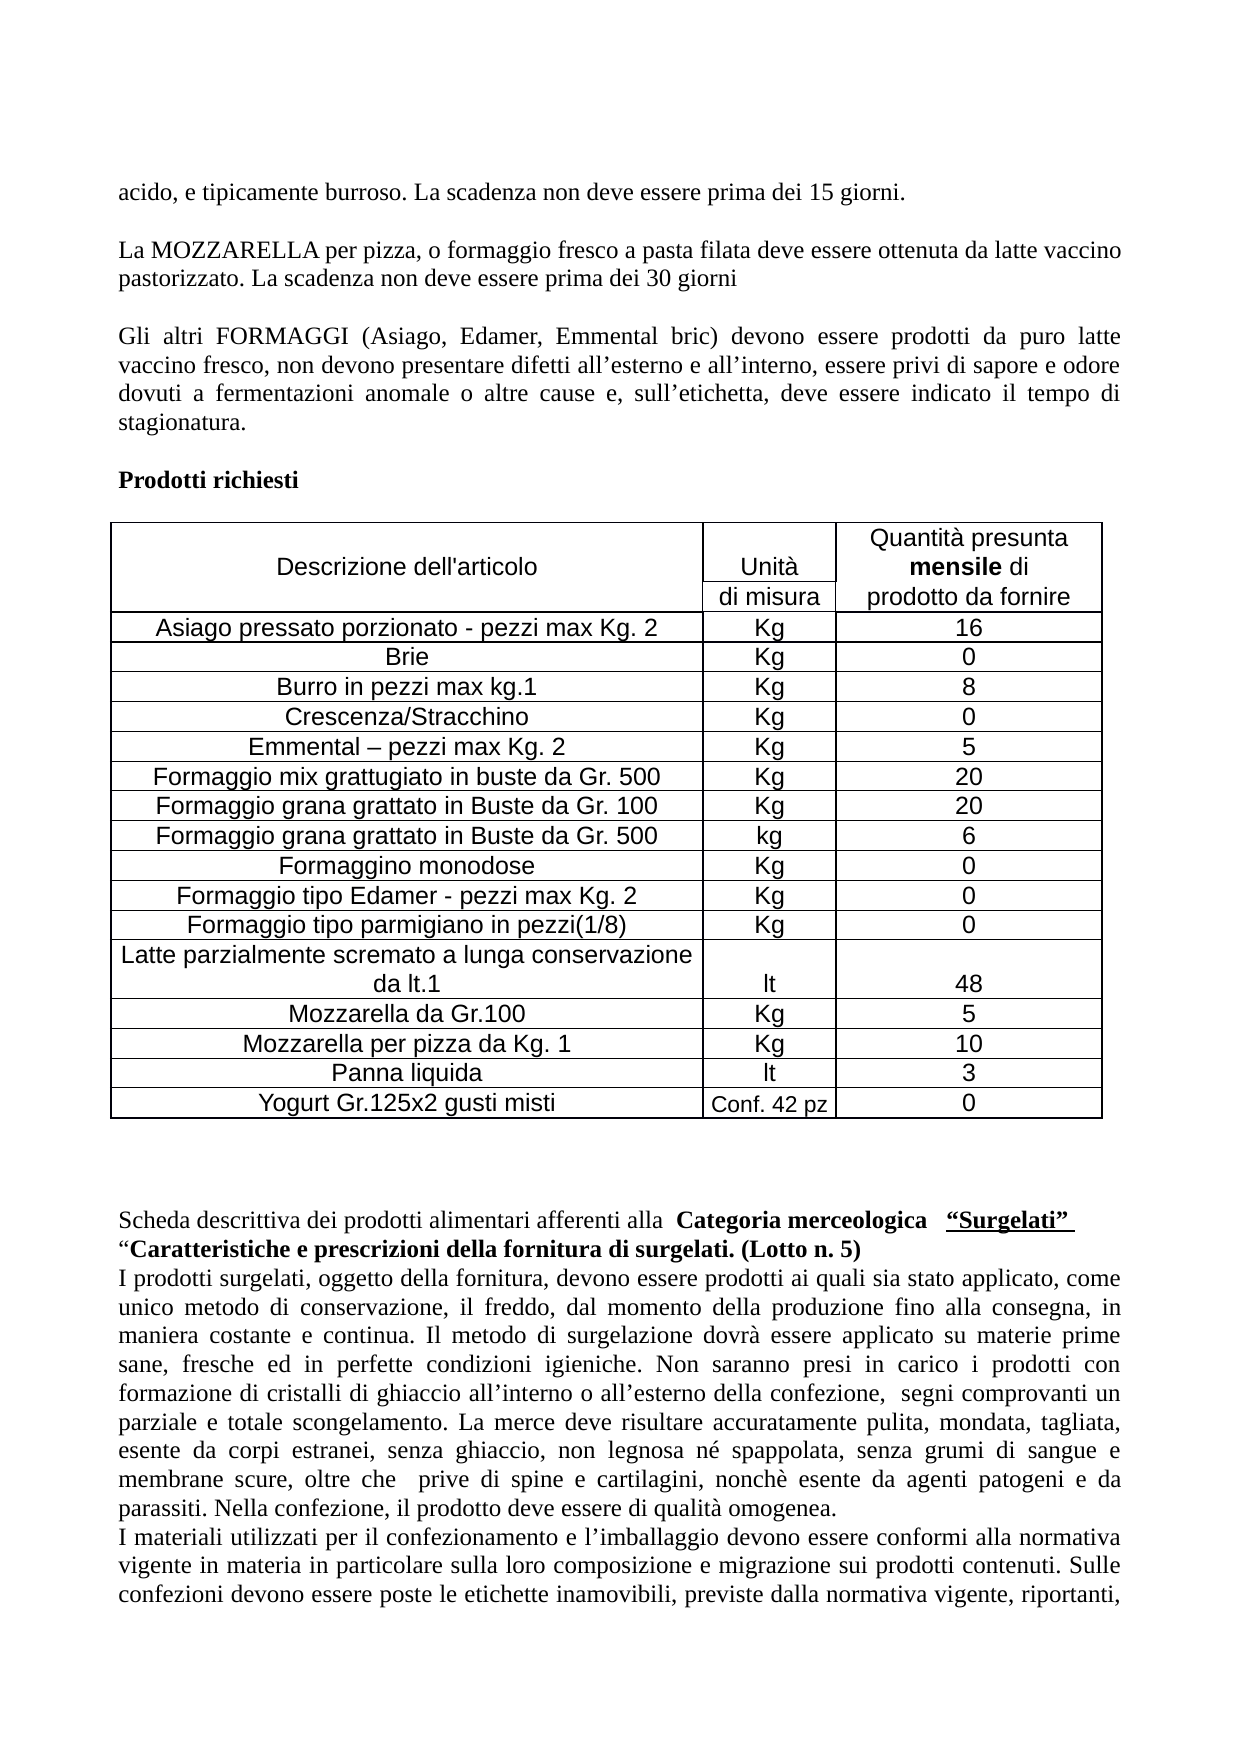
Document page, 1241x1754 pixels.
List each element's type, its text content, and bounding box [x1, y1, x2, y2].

table_cell Yogurt Gr.125x2 gusti misti [112, 1088, 702, 1117]
table_cell 0 [837, 881, 1101, 909]
table_cell Formaggino monodose [112, 851, 702, 880]
table_cell Mozzarella da Gr.100 [112, 999, 702, 1028]
table_cell Kg [704, 702, 835, 731]
table_cell di misura [703, 582, 835, 611]
table_cell Burro in pezzi max kg.1 [112, 672, 702, 701]
text Gli altri FORMAGGI (Asiago, Edamer, Emmental bric) devono essere prodotti da puro latte vaccino fresco, non devono presentare difetti all’esterno e all’interno, essere privi di sapore e odore dovuti a fermentazioni anomale o altre cause e, sull’etichetta, deve essere indicato il tempo di stagionatura. [118, 321, 1122, 436]
table_cell Panna liquida [112, 1059, 702, 1087]
table_header Descrizione dell'articolo [112, 523, 702, 581]
table_cell Kg [704, 762, 835, 790]
table_cell Kg [704, 643, 835, 671]
table_cell Asiago pressato porzionato - pezzi max Kg. 2 [112, 613, 702, 641]
table_cell Kg [704, 1029, 835, 1057]
table_cell prodotto da fornire [836, 581, 1101, 611]
table_cell 0 [837, 1088, 1101, 1117]
table_cell [112, 581, 702, 611]
table_cell Formaggio tipo parmigiano in pezzi(1/8) [112, 911, 702, 939]
table_cell Kg [704, 791, 835, 820]
table_cell 5 [837, 732, 1101, 761]
text acido, e tipicamente burroso. La scadenza non deve essere prima dei 15 giorni. [118, 177, 1122, 206]
table_cell Kg [704, 851, 835, 880]
table_cell 3 [837, 1059, 1101, 1087]
table_cell Kg [704, 911, 835, 939]
table_cell lt [704, 1059, 835, 1087]
table_cell 0 [837, 851, 1101, 880]
table_cell kg [704, 821, 835, 850]
table_cell Emmental – pezzi max Kg. 2 [112, 732, 702, 761]
table_cell 5 [837, 999, 1101, 1028]
table_cell Kg [704, 881, 835, 909]
text La MOZZARELLA per pizza, o formaggio fresco a pasta filata deve essere ottenuta da latte vaccino pastorizzato. La scadenza non deve essere prima dei 30 giorni [118, 235, 1122, 292]
table_cell Kg [704, 999, 835, 1028]
table_cell Conf. 42 pz [704, 1088, 835, 1117]
table_header Quantità presunta mensile di [837, 523, 1101, 581]
table_cell Kg [704, 672, 835, 701]
table_cell 0 [837, 911, 1101, 939]
text Scheda descrittiva dei prodotti alimentari afferenti alla Categoria merceologica “Surgelati” “Caratteristiche e prescrizioni della fornitura di surgelati. (Lotto n. 5) [118, 1205, 1122, 1263]
table_cell 0 [837, 643, 1101, 671]
text I prodotti surgelati, oggetto della fornitura, devono essere prodotti ai quali sia stato applicato, come unico metodo di conservazione, il freddo, dal momento della produzione fino alla consegna, in maniera costante e continua. Il metodo di surgelazione dovrà essere applicato su materie prime sane, fresche ed in perfette condizioni igieniche. Non saranno presi in carico i prodotti con formazione di cristalli di ghiaccio all’interno o all’esterno della confezione, segni comprovanti un parziale e totale scongelamento. La merce deve risultare accuratamente pulita, mondata, tagliata, esente da corpi estranei, senza ghiaccio, non legnosa né spappolata, senza grumi di sangue e membrane scure, oltre che prive di spine e cartilagini, nonchè esente da agenti patogeni e da parassiti. Nella confezione, il prodotto deve essere di qualità omogenea. [118, 1263, 1122, 1522]
table_cell 0 [837, 702, 1101, 731]
table_cell 16 [837, 613, 1101, 641]
table_cell Formaggio grana grattato in Buste da Gr. 500 [112, 821, 702, 850]
table_cell Crescenza/Stracchino [112, 702, 702, 731]
table_cell Mozzarella per pizza da Kg. 1 [112, 1029, 702, 1057]
table_cell 6 [837, 821, 1101, 850]
table_cell Formaggio tipo Edamer - pezzi max Kg. 2 [112, 881, 702, 909]
table_cell Formaggio mix grattugiato in buste da Gr. 500 [112, 762, 702, 790]
table_cell Kg [704, 732, 835, 761]
text Prodotti richiesti [118, 465, 1122, 493]
table_cell 10 [837, 1029, 1101, 1057]
table_header Unità [704, 523, 835, 581]
table_cell 8 [837, 672, 1101, 701]
text I materiali utilizzati per il confezionamento e l’imballaggio devono essere conformi alla normativa vigente in materia in particolare sulla loro composizione e migrazione sui prodotti contenuti. Sulle confezioni devono essere poste le etichette inamovibili, previste dalla normativa vigente, riportanti, [118, 1522, 1122, 1608]
table_cell lt [704, 940, 835, 998]
table_cell Latte parzialmente scremato a lunga conservazione da lt.1 [112, 940, 702, 998]
table_cell 20 [837, 762, 1101, 790]
table_cell Formaggio grana grattato in Buste da Gr. 100 [112, 791, 702, 820]
table_cell 48 [837, 940, 1101, 998]
table_cell Kg [704, 612, 835, 641]
table_cell Brie [112, 643, 702, 671]
table_cell 20 [837, 791, 1101, 820]
